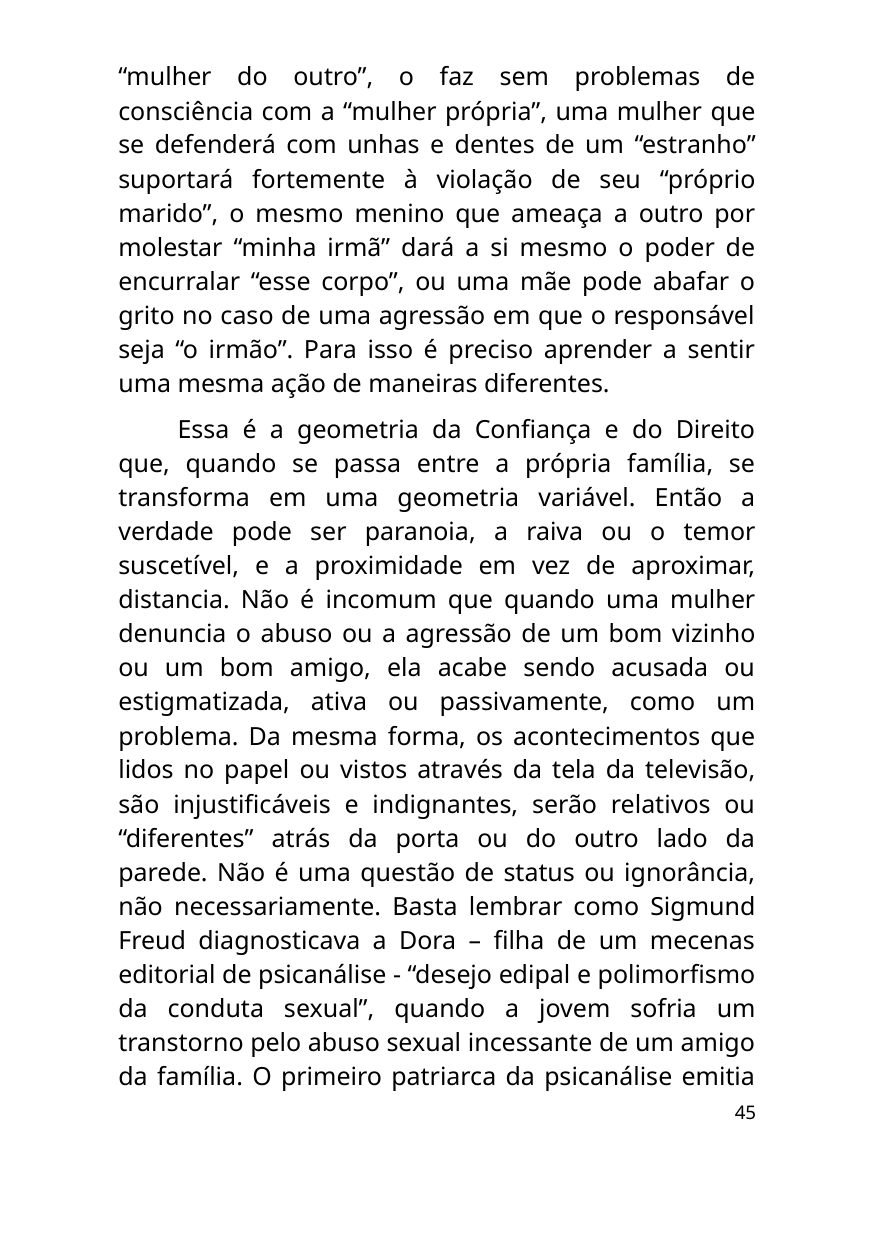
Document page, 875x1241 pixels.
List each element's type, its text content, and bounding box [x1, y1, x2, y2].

text “mulher do outro”, o faz sem problemas de consciência com a “mulher própria”, uma mulher que se defenderá com unhas e dentes de um “estranho” suportará fortemente à violação de seu “próprio marido”, o mesmo menino que ameaça a outro por molestar “minha irmã” dará a si mesmo o poder de encurralar “esse corpo”, ou uma mãe pode abafar o grito no caso de uma agressão em que o responsável seja “o irmão”. Para isso é preciso aprender a sentir uma mesma ação de maneiras diferentes. [118, 59, 756, 400]
text Essa é a geometria da Confiança e do Direito que, quando se passa entre a própria família, se transforma em uma geometria variável. Então a verdade pode ser paranoia, a raiva ou o temor suscetível, e a proximidade em vez de aproximar, distancia. Não é incomum que quando uma mulher denuncia o abuso ou a agressão de um bom vizinho ou um bom amigo, ela acabe sendo acusada ou estigmatizada, ativa ou passivamente, como um problema. Da mesma forma, os acontecimentos que lidos no papel ou vistos através da tela da televisão, são injustificáveis e indignantes, serão relativos ou “diferentes” atrás da porta ou do outro lado da parede. Não é uma questão de status ou ignorância, não necessariamente. Basta lembrar como Sigmund Freud diagnosticava a Dora – filha de um mecenas editorial de psicanálise - “desejo edipal e polimorfismo da conduta sexual”, quando a jovem sofria um transtorno pelo abuso sexual incessante de um amigo da família. O primeiro patriarca da psicanálise emitia [118, 412, 756, 1093]
